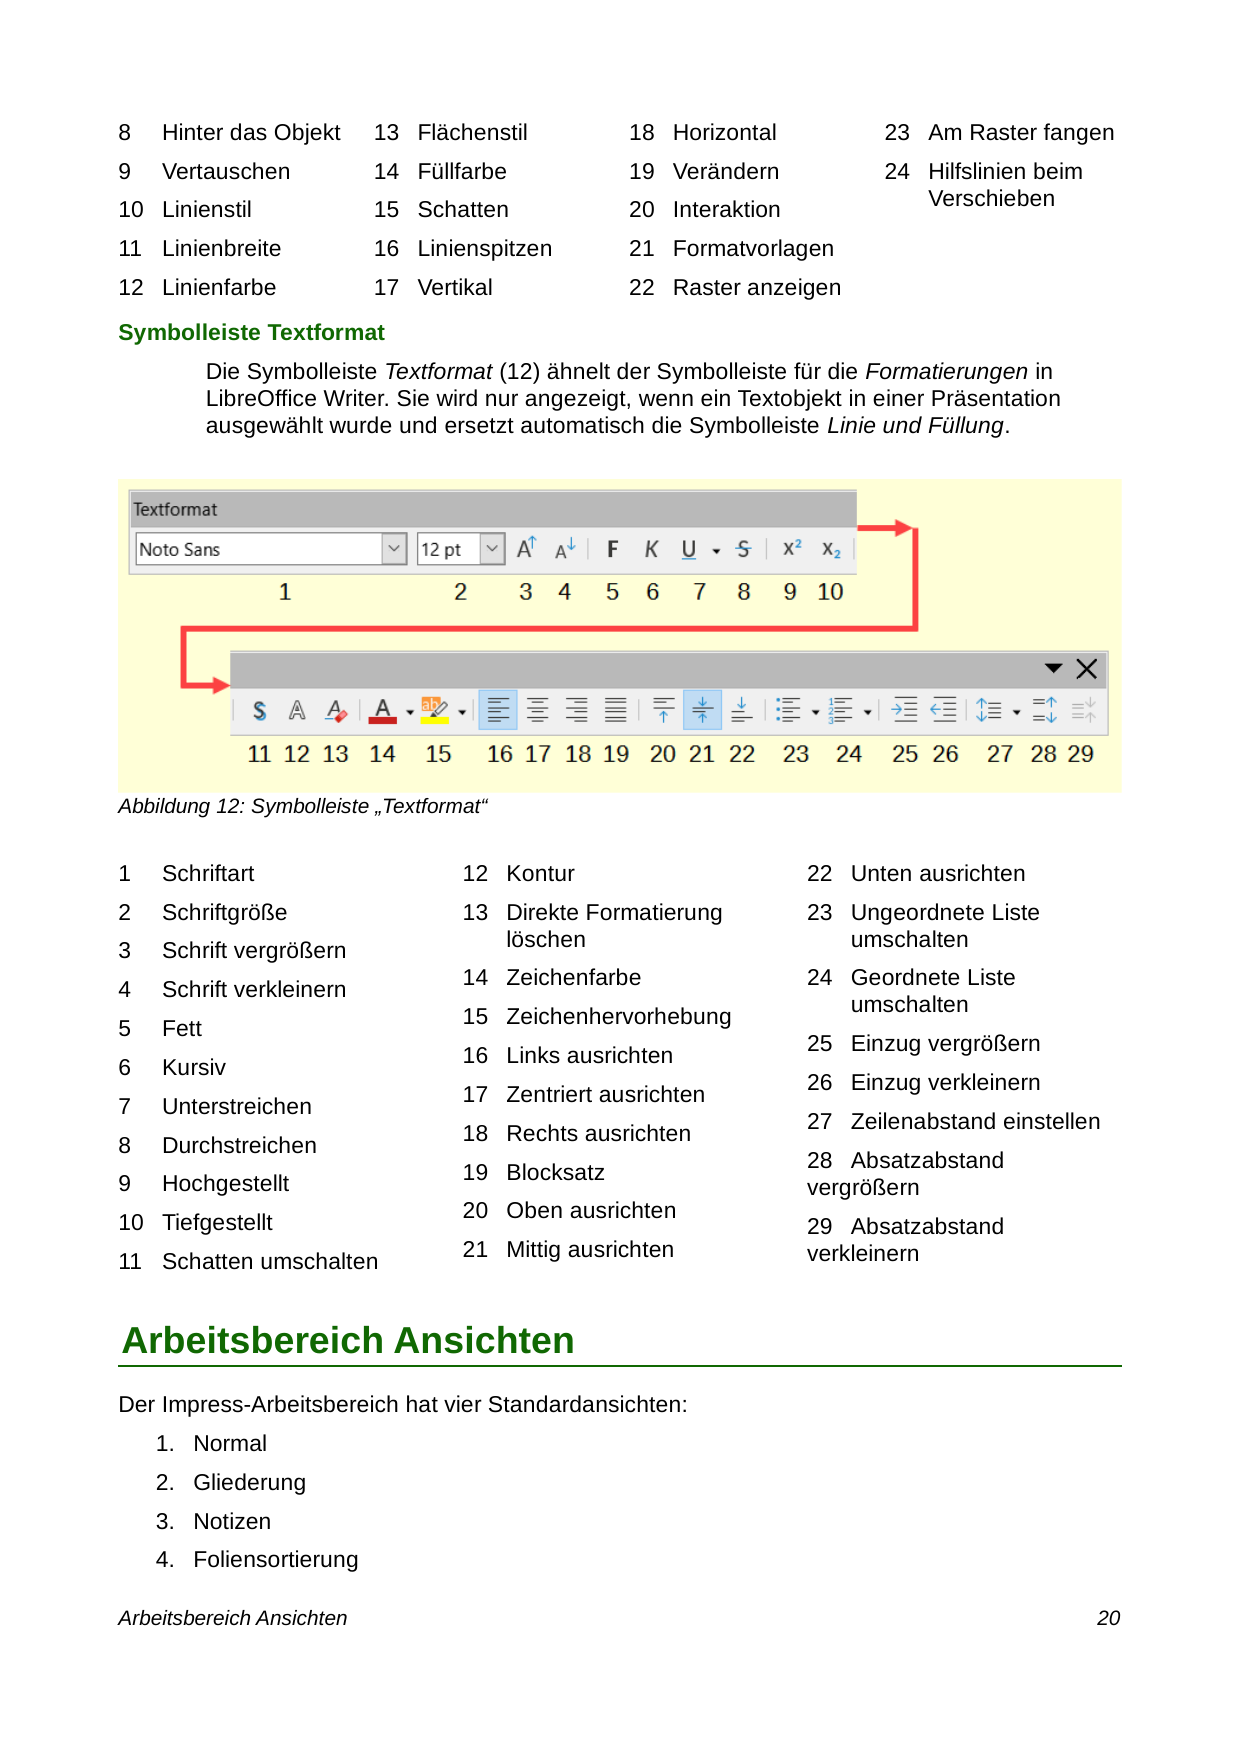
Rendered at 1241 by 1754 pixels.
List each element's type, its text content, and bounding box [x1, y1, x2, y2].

text Abbildung 12: Symbolleiste „Textformat“ [118, 794, 1122, 818]
text 27 Zeilenabstand einstellen [807, 1107, 1122, 1134]
text 19 Blocksatz [462, 1158, 777, 1185]
text 11 Linienbreite [118, 235, 356, 262]
text 15 Schatten [373, 196, 611, 223]
text 18 Horizontal [629, 118, 867, 145]
text Der Impress-Arbeitsbereich hat vier Standardansichten: [118, 1390, 1122, 1417]
text 12 Linienfarbe [118, 273, 356, 301]
text 14 Füllfarbe [373, 157, 611, 184]
text Die Symbolleiste Textformat (Abbildung 12) ähnelt der Symbolleiste für die Formatierungen in LibreOffice Writer. Sie wird nur angezeigt, wenn ein Textobjekt in einer Präsentation ausgewählt wurde und ersetzt automatisch die Symbolleiste Linie und Füllung. [206, 357, 1122, 438]
text 7 Unterstreichen [118, 1092, 433, 1119]
text 9 Vertauschen [118, 157, 356, 184]
text 21 Mittig ausrichten [462, 1236, 777, 1263]
text 11 Schatten umschalten [118, 1247, 433, 1274]
text 25 Einzug vergrößern [807, 1030, 1122, 1057]
text 3 Schrift vergrößern [118, 937, 433, 964]
text 23 Am Raster fangen [884, 118, 1122, 145]
text 24 Hilfslinien beim Verschieben [884, 157, 1122, 211]
text 17 Zentriert ausrichten [462, 1080, 777, 1107]
text 6 Kursiv [118, 1053, 433, 1080]
text 8 Hinter das Objekt [118, 118, 356, 145]
text 21 Formatvorlagen [629, 235, 867, 262]
list Gliederung [156, 1468, 1122, 1495]
subtitle Arbeitsbereich Ansichten [118, 1316, 1122, 1365]
list Normal [156, 1429, 1122, 1456]
text 22 Unten ausrichten [807, 859, 1122, 886]
text 28 Absatzabstand vergrößern [807, 1146, 1122, 1200]
text 13 Direkte Formatierung löschen [462, 898, 777, 952]
text 10 Tiefgestellt [118, 1209, 433, 1236]
picture [118, 479, 1123, 794]
text 8 Durchstreichen [118, 1131, 433, 1158]
text 16 Links ausrichten [462, 1041, 777, 1068]
text 15 Zeichenhervorhebung [462, 1003, 777, 1030]
text 13 Flächenstil [373, 118, 611, 145]
text 22 Raster anzeigen [629, 273, 867, 301]
text 16 Linienspitzen [373, 235, 611, 262]
text 29 Absatzabstand verkleinern [807, 1212, 1122, 1266]
text 20 Interaktion [629, 196, 867, 223]
text 26 Einzug verkleinern [807, 1068, 1122, 1096]
subtitle Symbolleiste Textformat [118, 318, 1122, 345]
list Foliensortierung [156, 1546, 1122, 1573]
text 4 Schrift verkleinern [118, 976, 433, 1003]
text 1 Schriftart [118, 859, 433, 886]
text 24 Geordnete Liste umschalten [807, 964, 1122, 1018]
text 9 Hochgestellt [118, 1170, 433, 1197]
text 2 Schriftgröße [118, 898, 433, 925]
text 23 Ungeordnete Liste umschalten [807, 898, 1122, 952]
text 14 Zeichenfarbe [462, 964, 777, 991]
text 5 Fett [118, 1014, 433, 1041]
text 10 Linienstil [118, 196, 356, 223]
text 12 Kontur [462, 859, 777, 886]
list Notizen [156, 1507, 1122, 1534]
text 17 Vertikal [373, 273, 611, 301]
text 19 Verändern [629, 157, 867, 184]
text 18 Rechts ausrichten [462, 1119, 777, 1146]
text 20 Oben ausrichten [462, 1197, 777, 1224]
